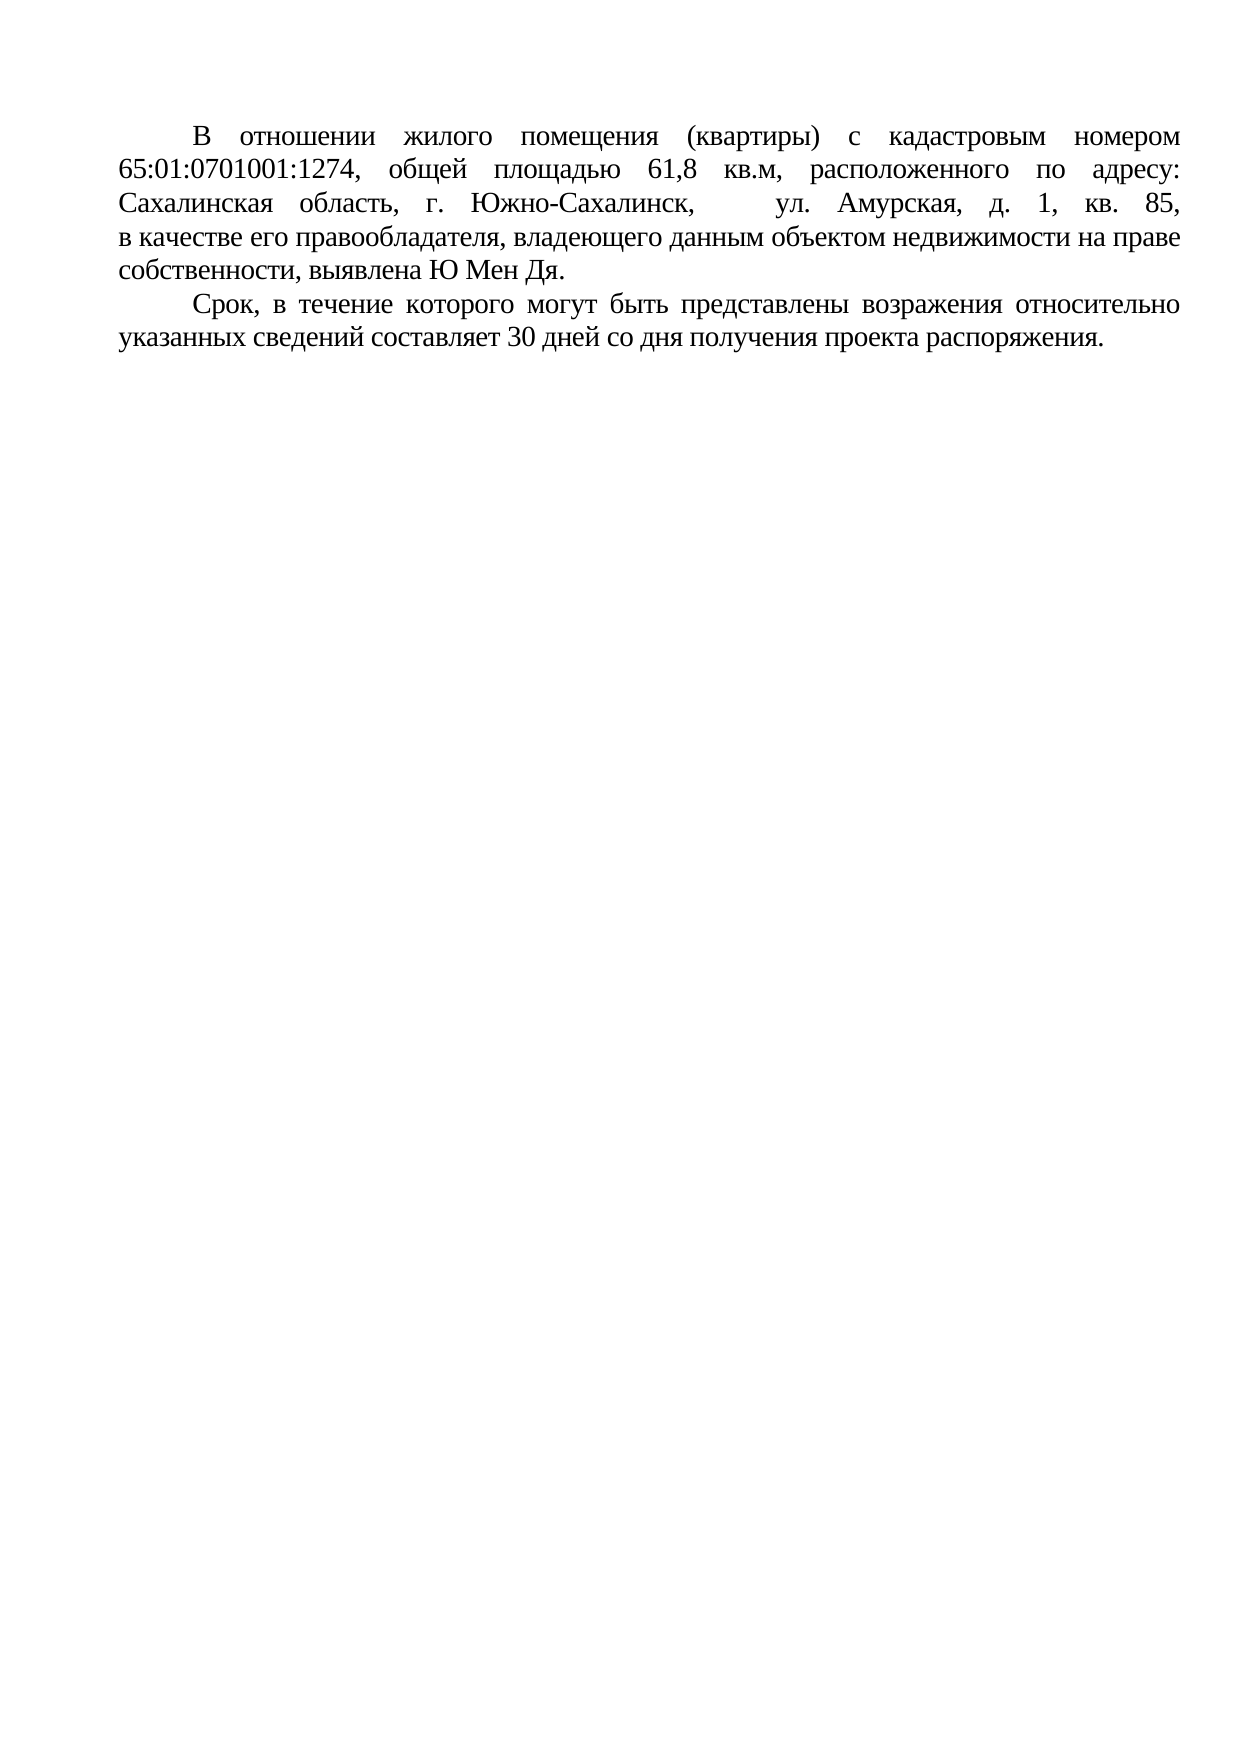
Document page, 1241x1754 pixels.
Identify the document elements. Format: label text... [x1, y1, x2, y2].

text Срок, в течение которого могут быть представлены возражения относительно указанных сведений составляет 30 дней со дня получения проекта распоряжения. [118, 286, 1181, 353]
text В отношении жилого помещения (квартиры) с кадастровым номером 65:01:0701001:1274, общей площадью 61,8 кв.м, расположенного по адресу: Сахалинская область, г. Южно-Сахалинск, ул. Амурская, д. 1, кв. 85, в качестве его правообладателя, владеющего данным объектом недвижимости на праве собственности, выявлена Ю Мен Дя. [118, 118, 1181, 286]
